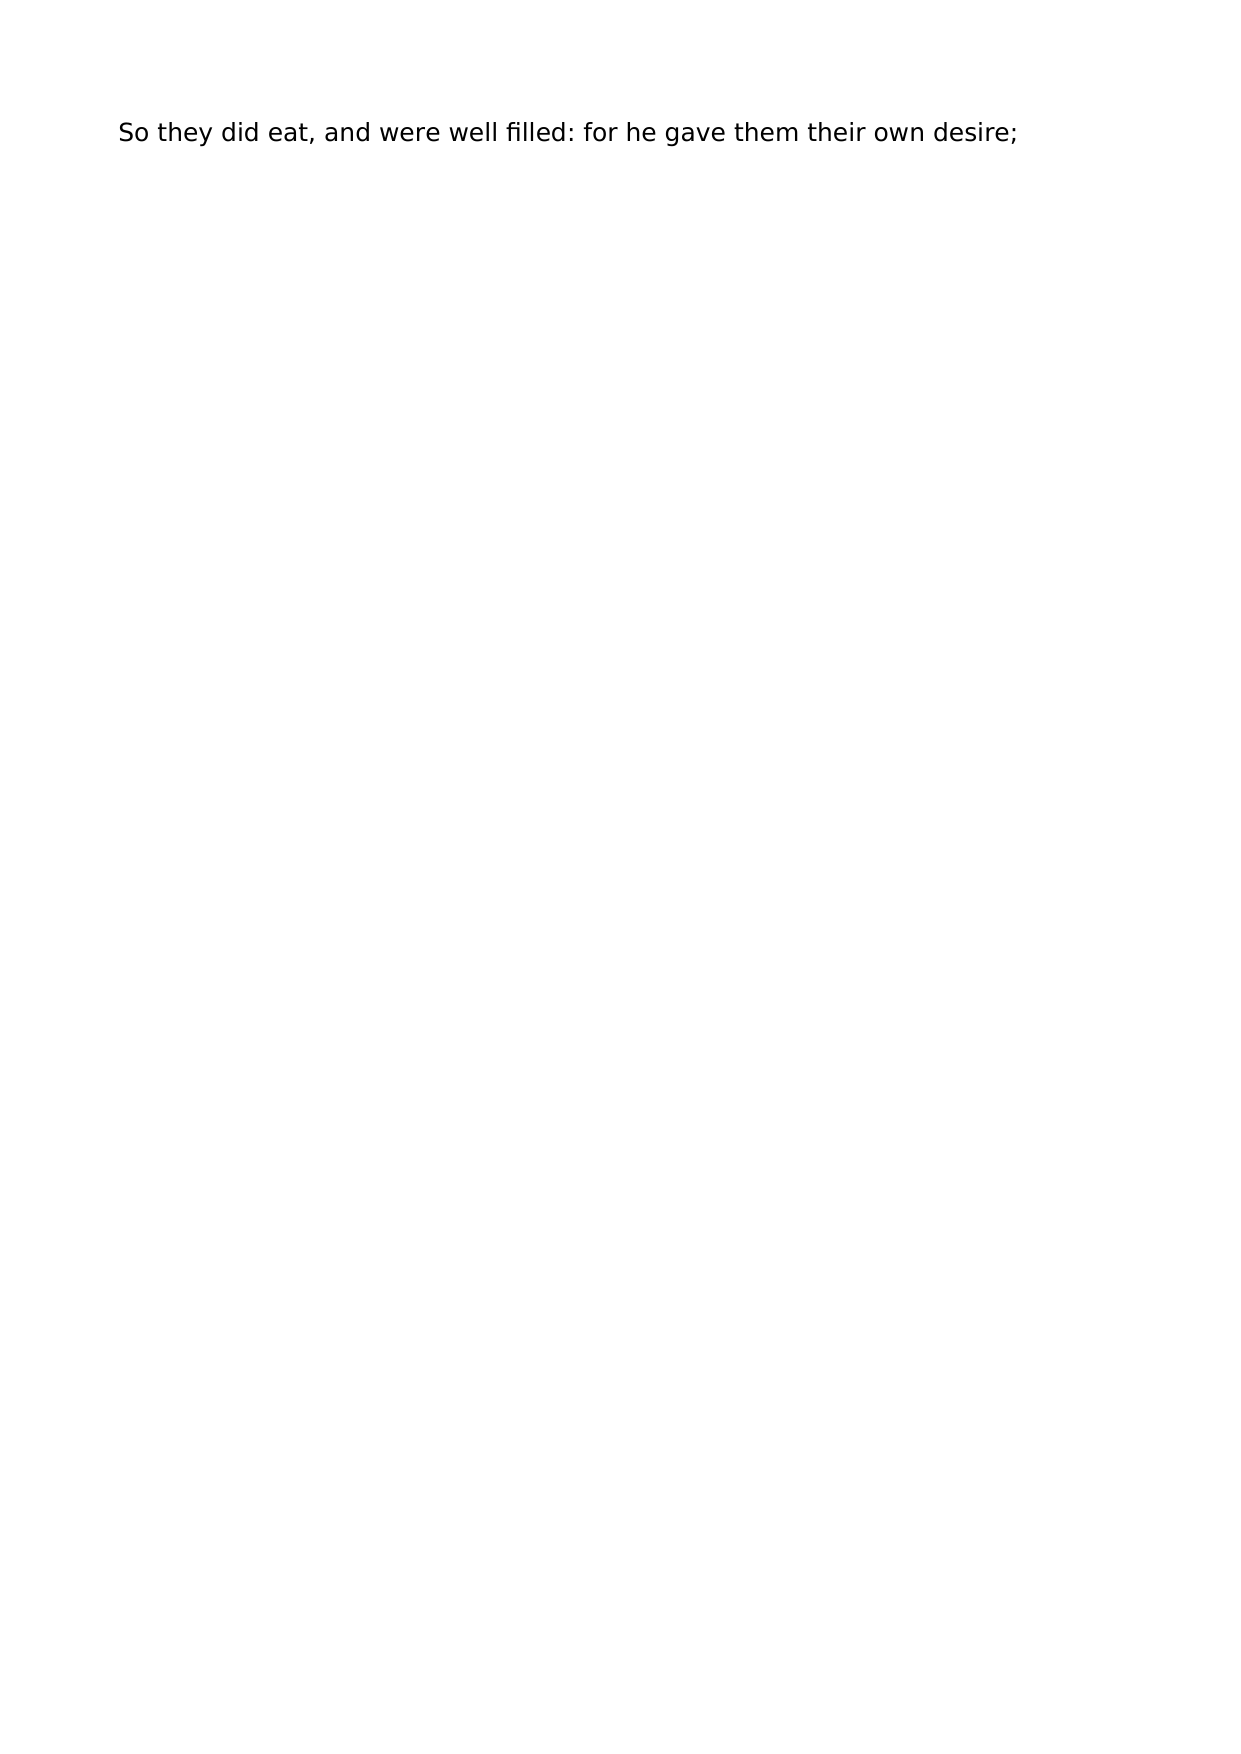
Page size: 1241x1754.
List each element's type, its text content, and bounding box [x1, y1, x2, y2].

text So they did eat, and were well filled: for he gave them their own desire; [118, 118, 1122, 147]
